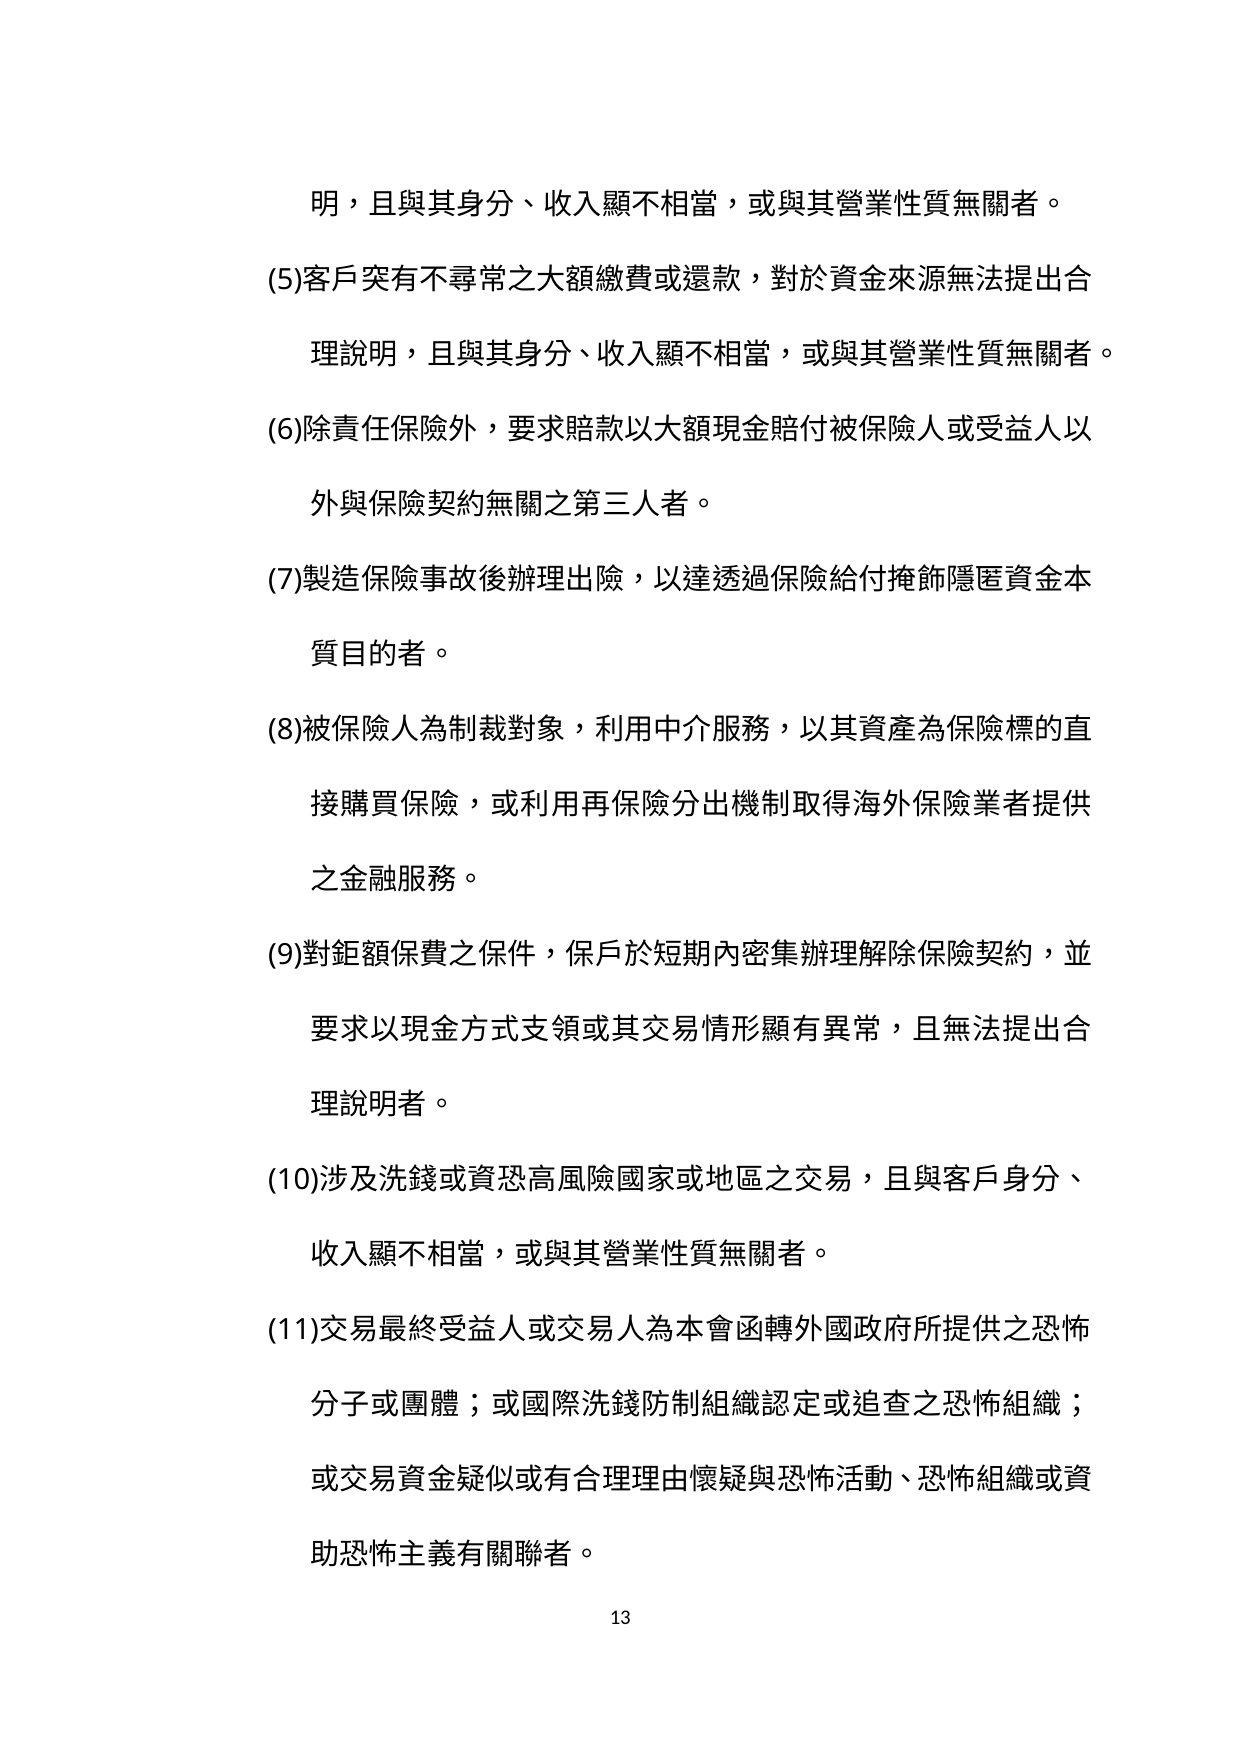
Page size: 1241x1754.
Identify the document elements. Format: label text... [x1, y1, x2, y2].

text (9)對鉅額保費之保件，保戶於短期內密集辦理解除保險契約，並要求以現金方式支領或其交易情形顯有異常，且無法提出合理說明者。 [268, 914, 1092, 1139]
text (5)客戶突有不尋常之大額繳費或還款，對於資金來源無法提出合理說明，且與其身分、收入顯不相當，或與其營業性質無關者。 [268, 239, 1092, 389]
text (10)涉及洗錢或資恐高風險國家或地區之交易，且與客戶身分、收入顯不相當，或與其營業性質無關者。 [268, 1139, 1092, 1289]
text (7)製造保險事故後辦理出險，以達透過保險給付掩飾隱匿資金本質目的者。 [268, 539, 1092, 689]
text (6)除責任保險外，要求賠款以大額現金賠付被保險人或受益人以外與保險契約無關之第三人者。 [268, 389, 1092, 539]
text (11)交易最終受益人或交易人為本會函轉外國政府所提供之恐怖分子或團體；或國際洗錢防制組織認定或追查之恐怖組織；或交易資金疑似或有合理理由懷疑與恐怖活動、恐怖組織或資助恐怖主義有關聯者。 [268, 1289, 1092, 1589]
text (8)被保險人為制裁對象，利用中介服務，以其資產為保險標的直接購買保險，或利用再保險分出機制取得海外保險業者提供之金融服務。 [268, 689, 1092, 914]
text 明，且與其身分、收入顯不相當，或與其營業性質無關者。 [268, 164, 1092, 239]
